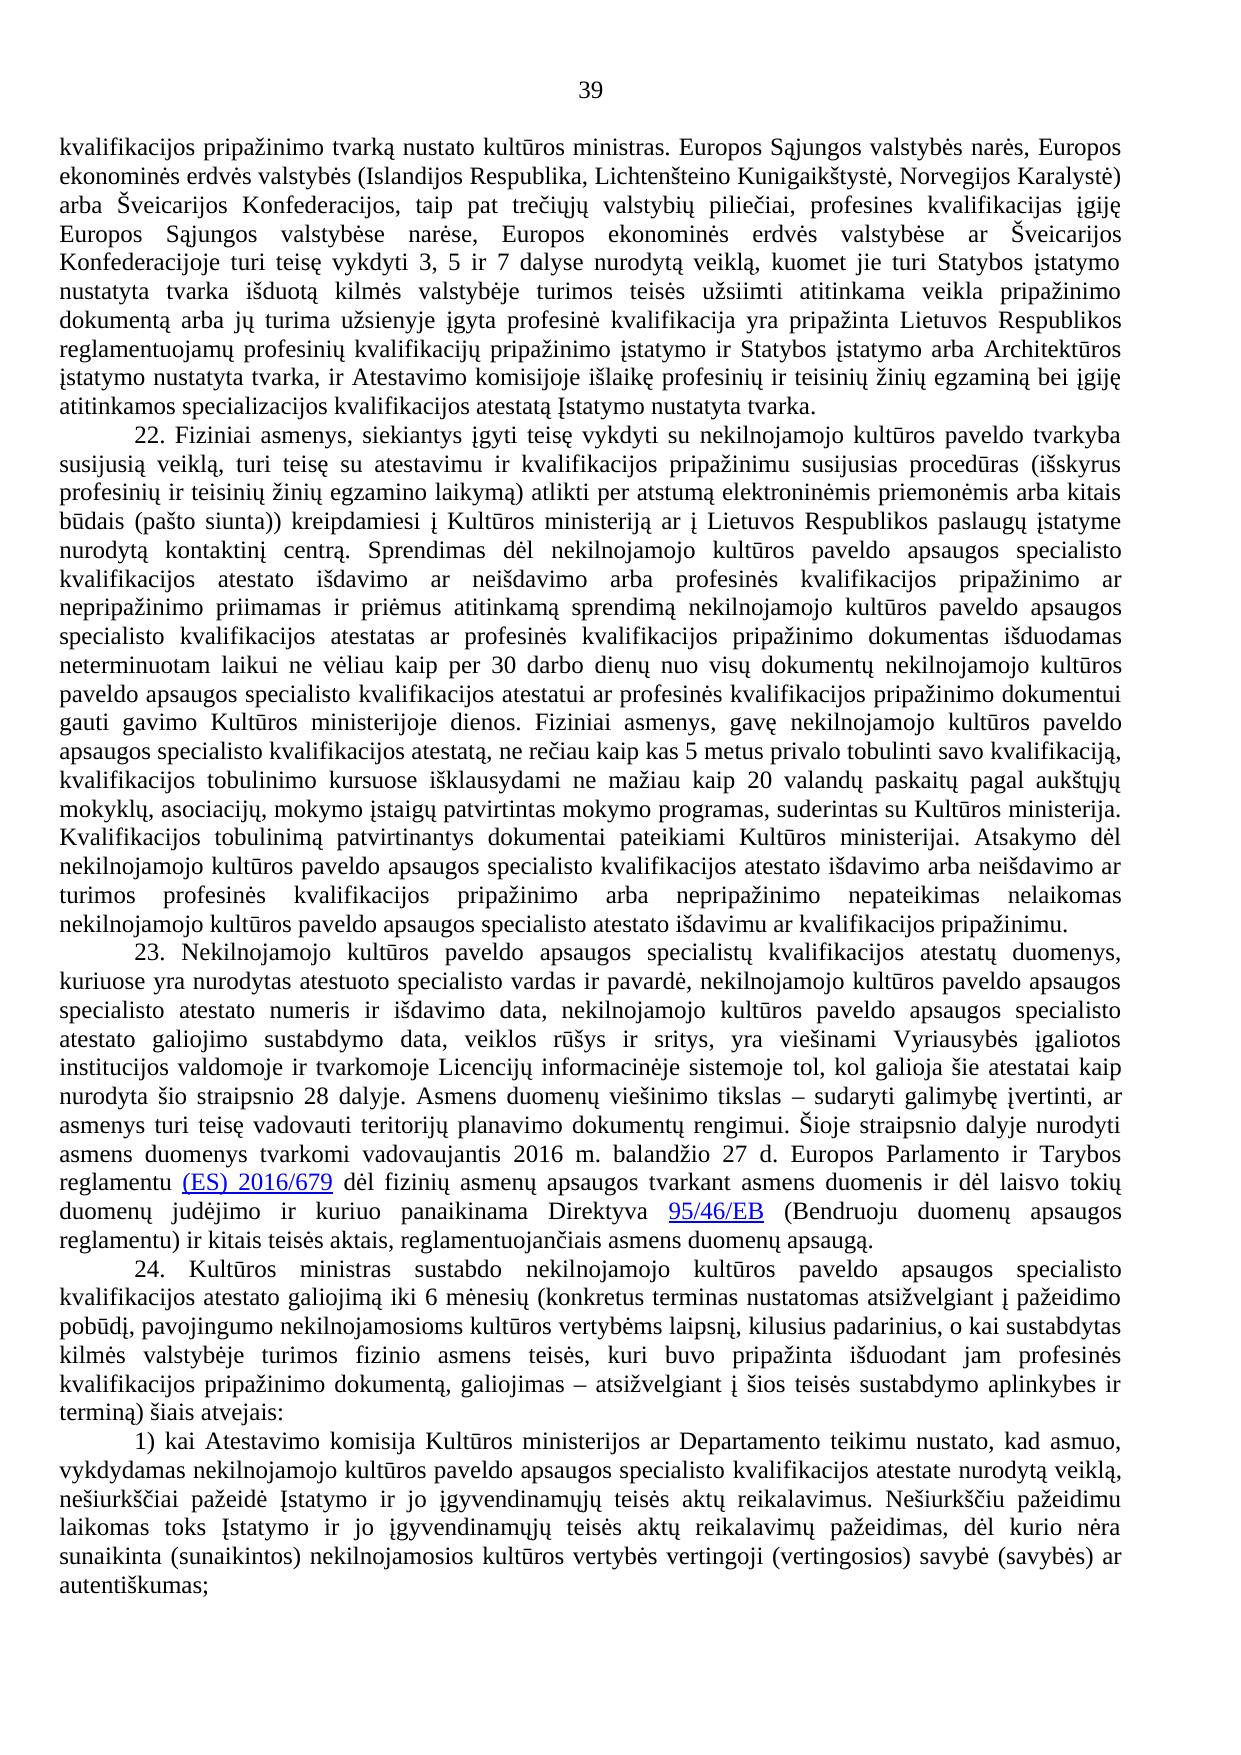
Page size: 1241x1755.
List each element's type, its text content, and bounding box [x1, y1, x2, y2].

text 22. Fiziniai asmenys, siekiantys įgyti teisę vykdyti su nekilnojamojo kultūros paveldo tvarkyba susijusią veiklą, turi teisę su atestavimu ir kvalifikacijos pripažinimu susijusias procedūras (išskyrus profesinių ir teisinių žinių egzamino laikymą) atlikti per atstumą elektroninėmis priemonėmis arba kitais būdais (pašto siunta)) kreipdamiesi į Kultūros ministeriją ar į Lietuvos Respublikos paslaugų įstatyme nurodytą kontaktinį centrą. Sprendimas dėl nekilnojamojo kultūros paveldo apsaugos specialisto kvalifikacijos atestato išdavimo ar neišdavimo arba profesinės kvalifikacijos pripažinimo ar nepripažinimo priimamas ir priėmus atitinkamą sprendimą nekilnojamojo kultūros paveldo apsaugos specialisto kvalifikacijos atestatas ar profesinės kvalifikacijos pripažinimo dokumentas išduodamas neterminuotam laikui ne vėliau kaip per 30 darbo dienų nuo visų dokumentų nekilnojamojo kultūros paveldo apsaugos specialisto kvalifikacijos atestatui ar profesinės kvalifikacijos pripažinimo dokumentui gauti gavimo Kultūros ministerijoje dienos. Fiziniai asmenys, gavę nekilnojamojo kultūros paveldo apsaugos specialisto kvalifikacijos atestatą, ne rečiau kaip kas 5 metus privalo tobulinti savo kvalifikaciją, kvalifikacijos tobulinimo kursuose išklausydami ne mažiau kaip 20 valandų paskaitų pagal aukštųjų mokyklų, asociacijų, mokymo įstaigų patvirtintas mokymo programas, suderintas su Kultūros ministerija. Kvalifikacijos tobulinimą patvirtinantys dokumentai pateikiami Kultūros ministerijai. Atsakymo dėl nekilnojamojo kultūros paveldo apsaugos specialisto kvalifikacijos atestato išdavimo arba neišdavimo ar turimos profesinės kvalifikacijos pripažinimo arba nepripažinimo nepateikimas nelaikomas nekilnojamojo kultūros paveldo apsaugos specialisto atestato išdavimu ar kvalifikacijos pripažinimu. [59, 420, 1122, 937]
text 23. Nekilnojamojo kultūros paveldo apsaugos specialistų kvalifikacijos atestatų duomenys, kuriuose yra nurodytas atestuoto specialisto vardas ir pavardė, nekilnojamojo kultūros paveldo apsaugos specialisto atestato numeris ir išdavimo data, nekilnojamojo kultūros paveldo apsaugos specialisto atestato galiojimo sustabdymo data, veiklos rūšys ir sritys, yra viešinami Vyriausybės įgaliotos institucijos valdomoje ir tvarkomoje Licencijų informacinėje sistemoje tol, kol galioja šie atestatai kaip nurodyta šio straipsnio 28 dalyje. Asmens duomenų viešinimo tikslas – sudaryti galimybę įvertinti, ar asmenys turi teisę vadovauti teritorijų planavimo dokumentų rengimui. Šioje straipsnio dalyje nurodyti asmens duomenys tvarkomi vadovaujantis 2016 m. balandžio 27 d. Europos Parlamento ir Tarybos reglamentu (ES) 2016/679 dėl fizinių asmenų apsaugos tvarkant asmens duomenis ir dėl laisvo tokių duomenų judėjimo ir kuriuo panaikinama Direktyva 95/46/EB (Bendruoju duomenų apsaugos reglamentu) ir kitais teisės aktais, reglamentuojančiais asmens duomenų apsaugą. [59, 937, 1122, 1254]
text 24. Kultūros ministras sustabdo nekilnojamojo kultūros paveldo apsaugos specialisto kvalifikacijos atestato galiojimą iki 6 mėnesių (konkretus terminas nustatomas atsižvelgiant į pažeidimo pobūdį, pavojingumo nekilnojamosioms kultūros vertybėms laipsnį, kilusius padarinius, o kai sustabdytas kilmės valstybėje turimos fizinio asmens teisės, kuri buvo pripažinta išduodant jam profesinės kvalifikacijos pripažinimo dokumentą, galiojimas – atsižvelgiant į šios teisės sustabdymo aplinkybes ir terminą) šiais atvejais: [59, 1254, 1122, 1426]
text 1) kai Atestavimo komisija Kultūros ministerijos ar Departamento teikimu nustato, kad asmuo, vykdydamas nekilnojamojo kultūros paveldo apsaugos specialisto kvalifikacijos atestate nurodytą veiklą, nešiurkščiai pažeidė Įstatymo ir jo įgyvendinamųjų teisės aktų reikalavimus. Nešiurkščiu pažeidimu laikomas toks Įstatymo ir jo įgyvendinamųjų teisės aktų reikalavimų pažeidimas, dėl kurio nėra sunaikinta (sunaikintos) nekilnojamosios kultūros vertybės vertingoji (vertingosios) savybė (savybės) ar autentiškumas; [59, 1426, 1122, 1599]
text kvalifikacijos pripažinimo tvarką nustato kultūros ministras. Europos Sąjungos valstybės narės, Europos ekonominės erdvės valstybės (Islandijos Respublika, Lichtenšteino Kunigaikštystė, Norvegijos Karalystė) arba Šveicarijos Konfederacijos, taip pat trečiųjų valstybių piliečiai, profesines kvalifikacijas įgiję Europos Sąjungos valstybėse narėse, Europos ekonominės erdvės valstybėse ar Šveicarijos Konfederacijoje turi teisę vykdyti 3, 5 ir 7 dalyse nurodytą veiklą, kuomet jie turi Statybos įstatymo nustatyta tvarka išduotą kilmės valstybėje turimos teisės užsiimti atitinkama veikla pripažinimo dokumentą arba jų turima užsienyje įgyta profesinė kvalifikacija yra pripažinta Lietuvos Respublikos reglamentuojamų profesinių kvalifikacijų pripažinimo įstatymo ir Statybos įstatymo arba Architektūros įstatymo nustatyta tvarka, ir Atestavimo komisijoje išlaikę profesinių ir teisinių žinių egzaminą bei įgiję atitinkamos specializacijos kvalifikacijos atestatą Įstatymo nustatyta tvarka. [59, 132, 1122, 420]
